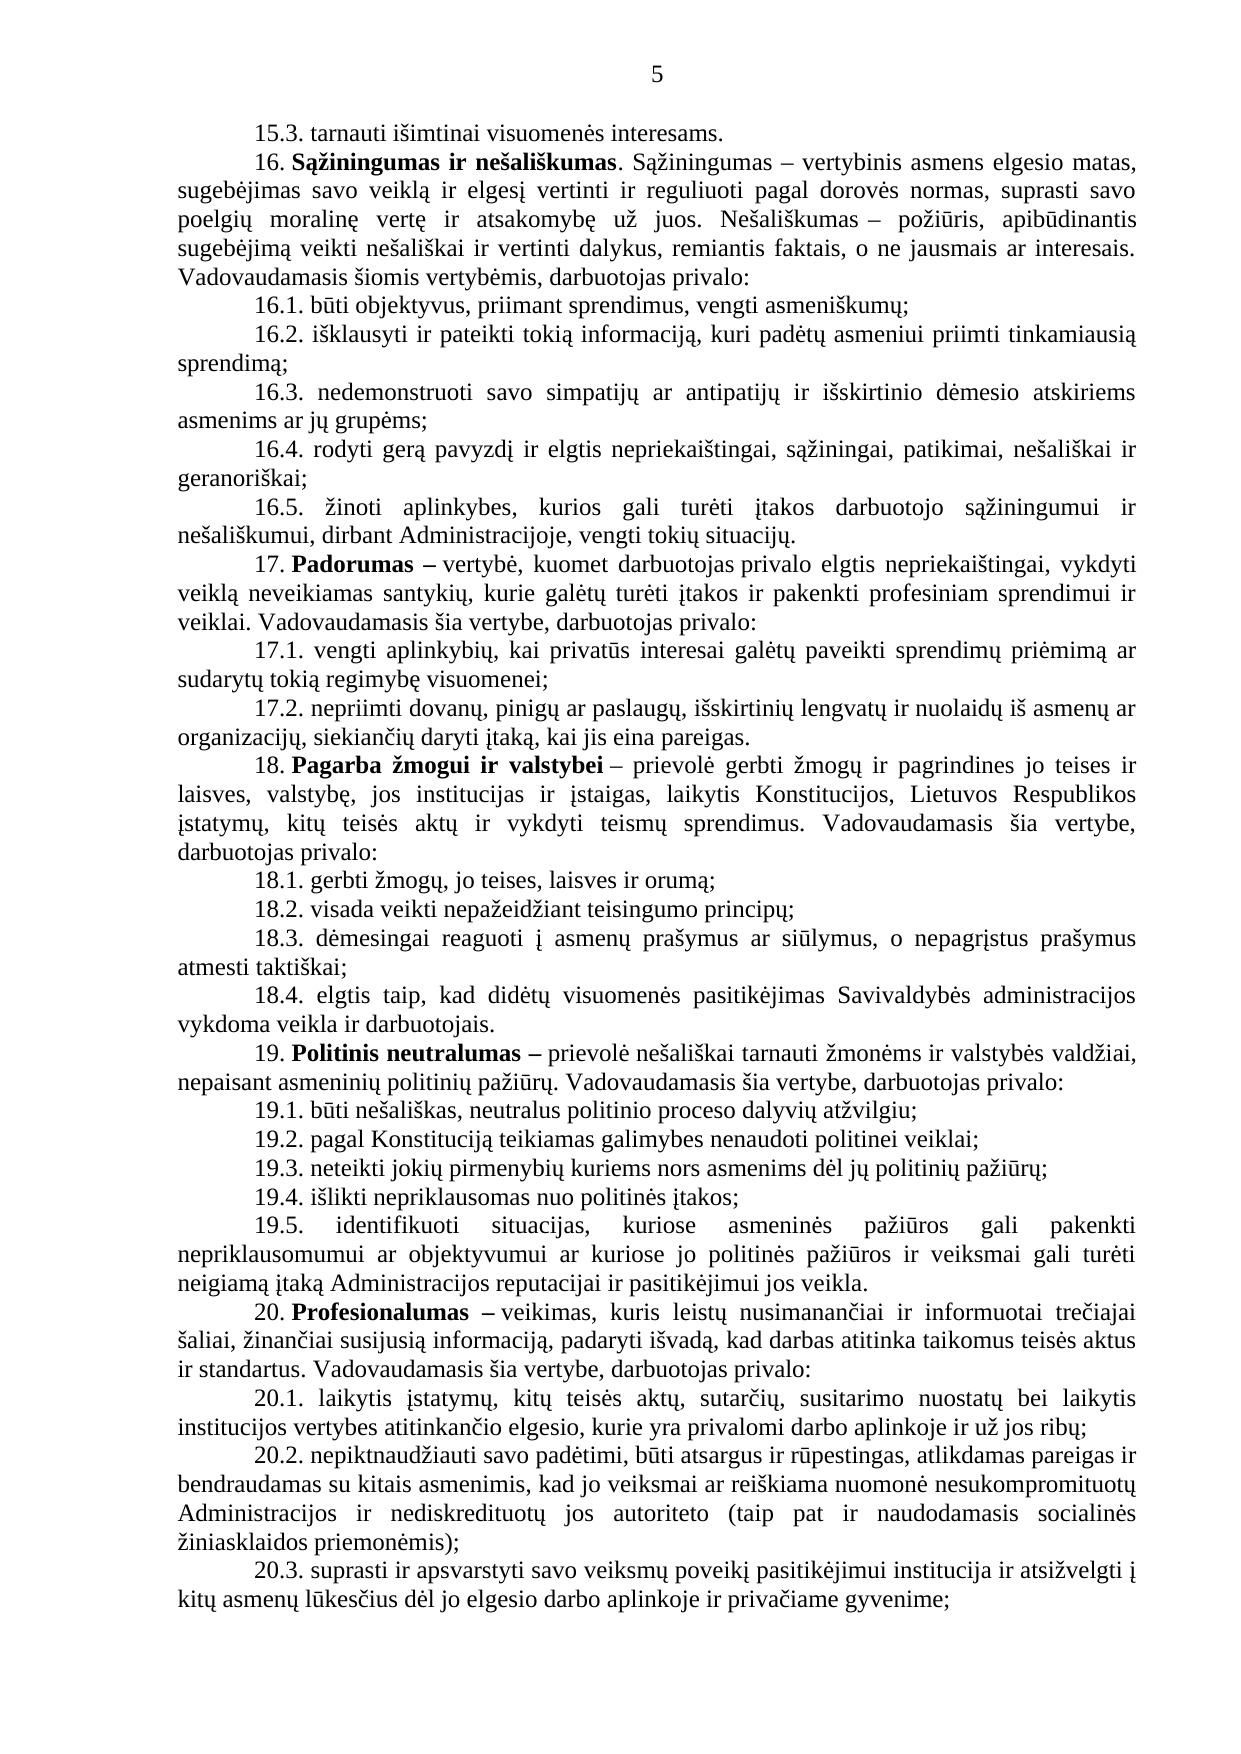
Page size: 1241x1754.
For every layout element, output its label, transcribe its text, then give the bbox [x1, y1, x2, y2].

text 18.2. visada veikti nepažeidžiant teisingumo principų; [177, 894, 1137, 923]
text 19. Politinis neutralumas – prievolė nešališkai tarnauti žmonėms ir valstybės valdžiai, nepaisant asmeninių politinių pažiūrų. Vadovaudamasis šia vertybe, darbuotojas privalo: [177, 1038, 1137, 1096]
text 15.3. tarnauti išimtinai visuomenės interesams. [177, 118, 1137, 147]
text 19.5. identifikuoti situacijas, kuriose asmeninės pažiūros gali pakenkti nepriklausomumui ar objektyvumui ar kuriose jo politinės pažiūros ir veiksmai gali turėti neigiamą įtaką Administracijos reputacijai ir pasitikėjimui jos veikla. [177, 1211, 1137, 1297]
text 18.1. gerbti žmogų, jo teises, laisves ir orumą; [177, 866, 1137, 894]
text 20.1. laikytis įstatymų, kitų teisės aktų, sutarčių, susitarimo nuostatų bei laikytis institucijos vertybes atitinkančio elgesio, kurie yra privalomi darbo aplinkoje ir už jos ribų; [177, 1383, 1137, 1441]
text 18.4. elgtis taip, kad didėtų visuomenės pasitikėjimas Savivaldybės administracijos vykdoma veikla ir darbuotojais. [177, 981, 1137, 1038]
text 16.5. žinoti aplinkybes, kurios gali turėti įtakos darbuotojo sąžiningumui ir nešališkumui, dirbant Administracijoje, vengti tokių situacijų. [177, 492, 1137, 549]
text 19.4. išlikti nepriklausomas nuo politinės įtakos; [177, 1182, 1137, 1211]
text 19.1. būti nešališkas, neutralus politinio proceso dalyvių atžvilgiu; [177, 1096, 1137, 1124]
text 18. Pagarba žmogui ir valstybei – prievolė gerbti žmogų ir pagrindines jo teises ir laisves, valstybę, jos institucijas ir įstaigas, laikytis Konstitucijos, Lietuvos Respublikos įstatymų, kitų teisės aktų ir vykdyti teismų sprendimus. Vadovaudamasis šia vertybe, darbuotojas privalo: [177, 751, 1137, 866]
text 17. Padorumas – vertybė, kuomet darbuotojas privalo elgtis nepriekaištingai, vykdyti veiklą neveikiamas santykių, kurie galėtų turėti įtakos ir pakenkti profesiniam sprendimui ir veiklai. Vadovaudamasis šia vertybe, darbuotojas privalo: [177, 549, 1137, 636]
text 16.2. išklausyti ir pateikti tokią informaciją, kuri padėtų asmeniui priimti tinkamiausią sprendimą; [177, 319, 1137, 377]
text 16.4. rodyti gerą pavyzdį ir elgtis nepriekaištingai, sąžiningai, patikimai, nešališkai ir geranoriškai; [177, 434, 1137, 492]
text 18.3. dėmesingai reaguoti į asmenų prašymus ar siūlymus, o nepagrįstus prašymus atmesti taktiškai; [177, 923, 1137, 981]
text 17.1. vengti aplinkybių, kai privatūs interesai galėtų paveikti sprendimų priėmimą ar sudarytų tokią regimybę visuomenei; [177, 636, 1137, 693]
text 16. Sąžiningumas ir nešališkumas. Sąžiningumas – vertybinis asmens elgesio matas, sugebėjimas savo veiklą ir elgesį vertinti ir reguliuoti pagal dorovės normas, suprasti savo poelgių moralinę vertę ir atsakomybę už juos. Nešališkumas – požiūris, apibūdinantis sugebėjimą veikti nešališkai ir vertinti dalykus, remiantis faktais, o ne jausmais ar interesais. Vadovaudamasis šiomis vertybėmis, darbuotojas privalo: [177, 147, 1137, 291]
text 17.2. nepriimti dovanų, pinigų ar paslaugų, išskirtinių lengvatų ir nuolaidų iš asmenų ar organizacijų, siekiančių daryti įtaką, kai jis eina pareigas. [177, 693, 1137, 751]
text 19.3. neteikti jokių pirmenybių kuriems nors asmenims dėl jų politinių pažiūrų; [177, 1153, 1137, 1182]
text 16.3. nedemonstruoti savo simpatijų ar antipatijų ir išskirtinio dėmesio atskiriems asmenims ar jų grupėms; [177, 377, 1137, 434]
text 20.2. nepiktnaudžiauti savo padėtimi, būti atsargus ir rūpestingas, atlikdamas pareigas ir bendraudamas su kitais asmenimis, kad jo veiksmai ar reiškiama nuomonė nesukompromituotų Administracijos ir nediskredituotų jos autoriteto (taip pat ir naudodamasis socialinės žiniasklaidos priemonėmis); [177, 1441, 1137, 1556]
text 19.2. pagal Konstituciją teikiamas galimybes nenaudoti politinei veiklai; [177, 1124, 1137, 1153]
text 20.3. suprasti ir apsvarstyti savo veiksmų poveikį pasitikėjimui institucija ir atsižvelgti į kitų asmenų lūkesčius dėl jo elgesio darbo aplinkoje ir privačiame gyvenime; [177, 1556, 1137, 1613]
text 20. Profesionalumas – veikimas, kuris leistų nusimanančiai ir informuotai trečiajai šaliai, žinančiai susijusią informaciją, padaryti išvadą, kad darbas atitinka taikomus teisės aktus ir standartus. Vadovaudamasis šia vertybe, darbuotojas privalo: [177, 1297, 1137, 1383]
text 16.1. būti objektyvus, priimant sprendimus, vengti asmeniškumų; [177, 291, 1137, 319]
